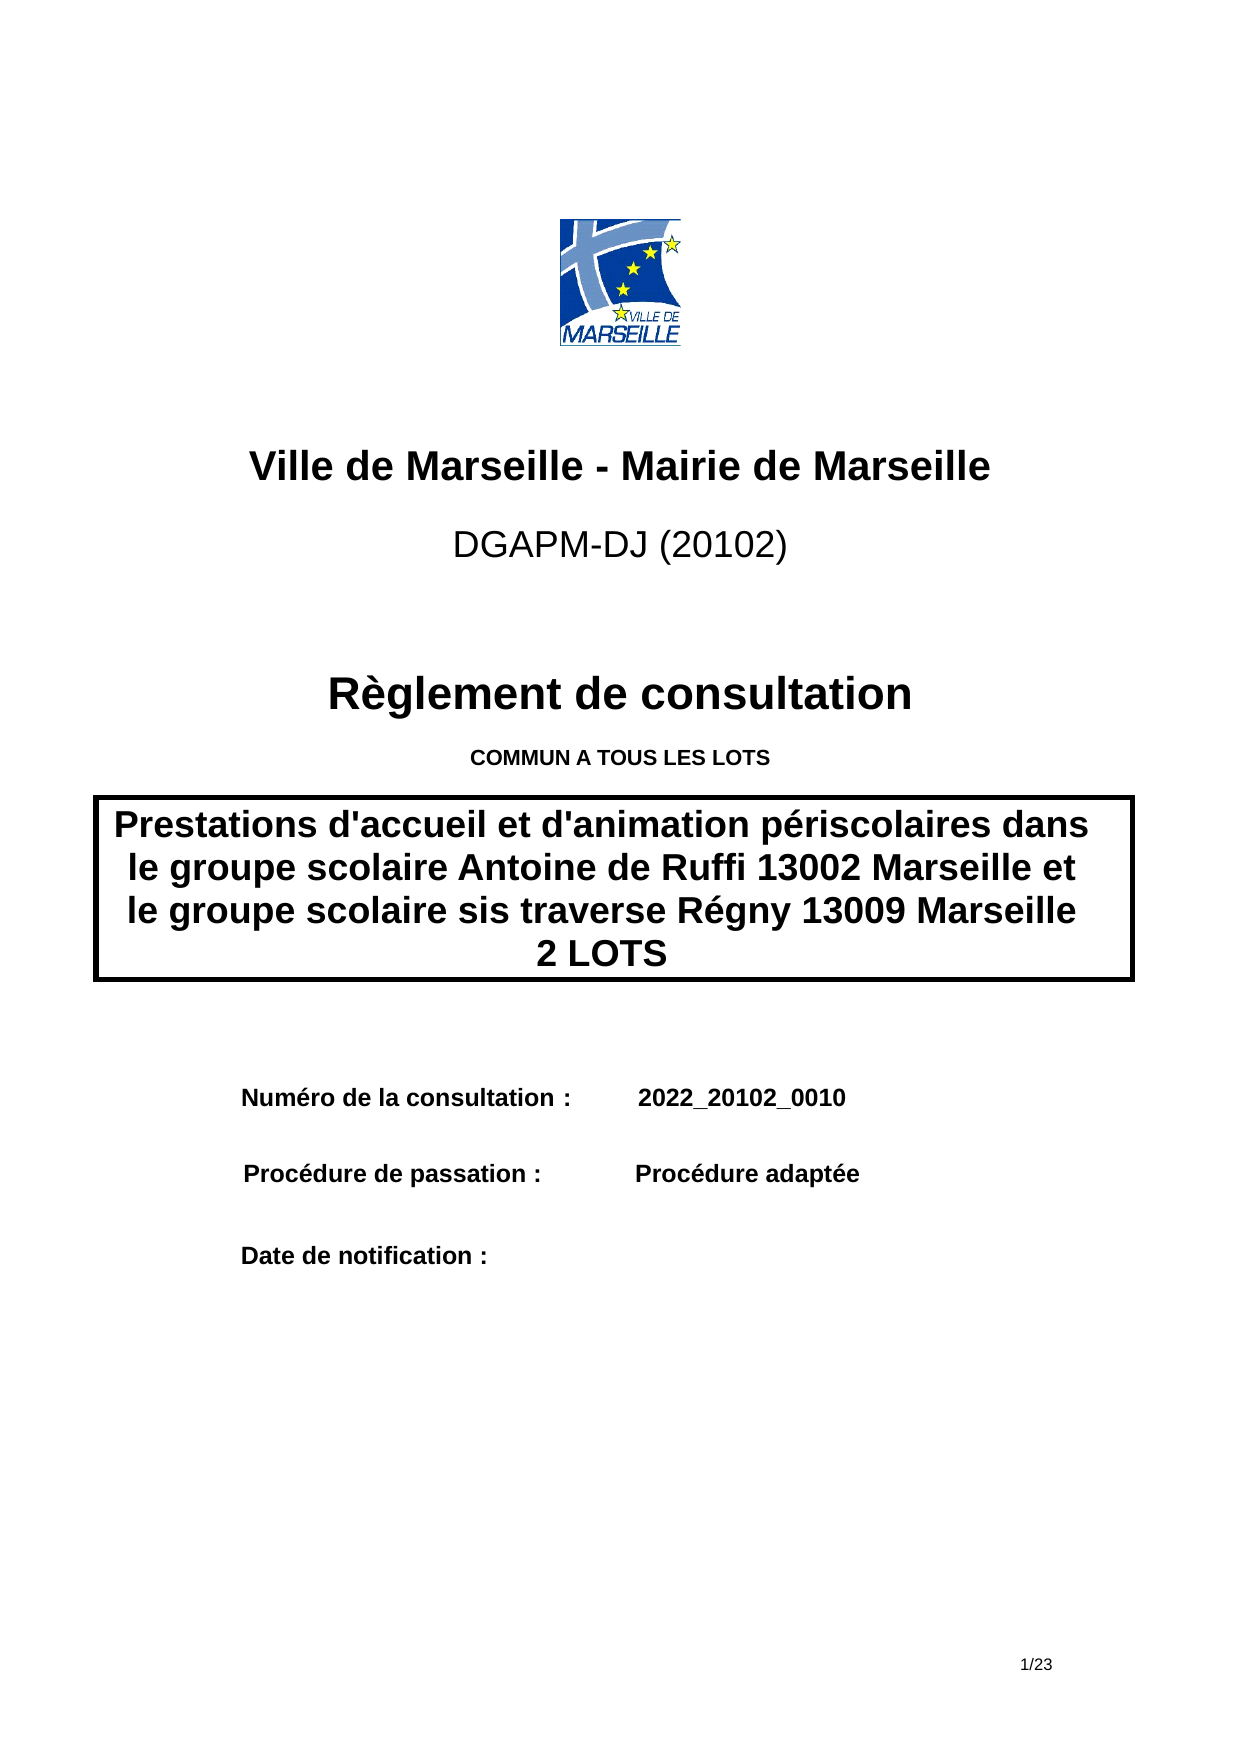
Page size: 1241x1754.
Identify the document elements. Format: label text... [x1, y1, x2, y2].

text Numéro de la consultation : 2022_20102_0010 [241, 1083, 1052, 1112]
text COMMUN A TOUS LES LOTS [188, 744, 1052, 770]
text Ville de Marseille - Mairie de Marseille [188, 441, 1052, 489]
text Prestations d'accueil et d'animation périscolaires dans le groupe scolaire Antoine de Ruffi 13002 Marseille et le groupe scolaire sis traverse Régny 13009 Marseille [99, 800, 1130, 924]
text Règlement de consultation [188, 667, 1052, 719]
text Date de notification : [241, 1241, 1052, 1270]
text 2 LOTS [99, 924, 1130, 977]
text Procédure de passation : Procédure adaptée [243, 1159, 1052, 1188]
text DGAPM-DJ (20102) [188, 523, 1052, 566]
